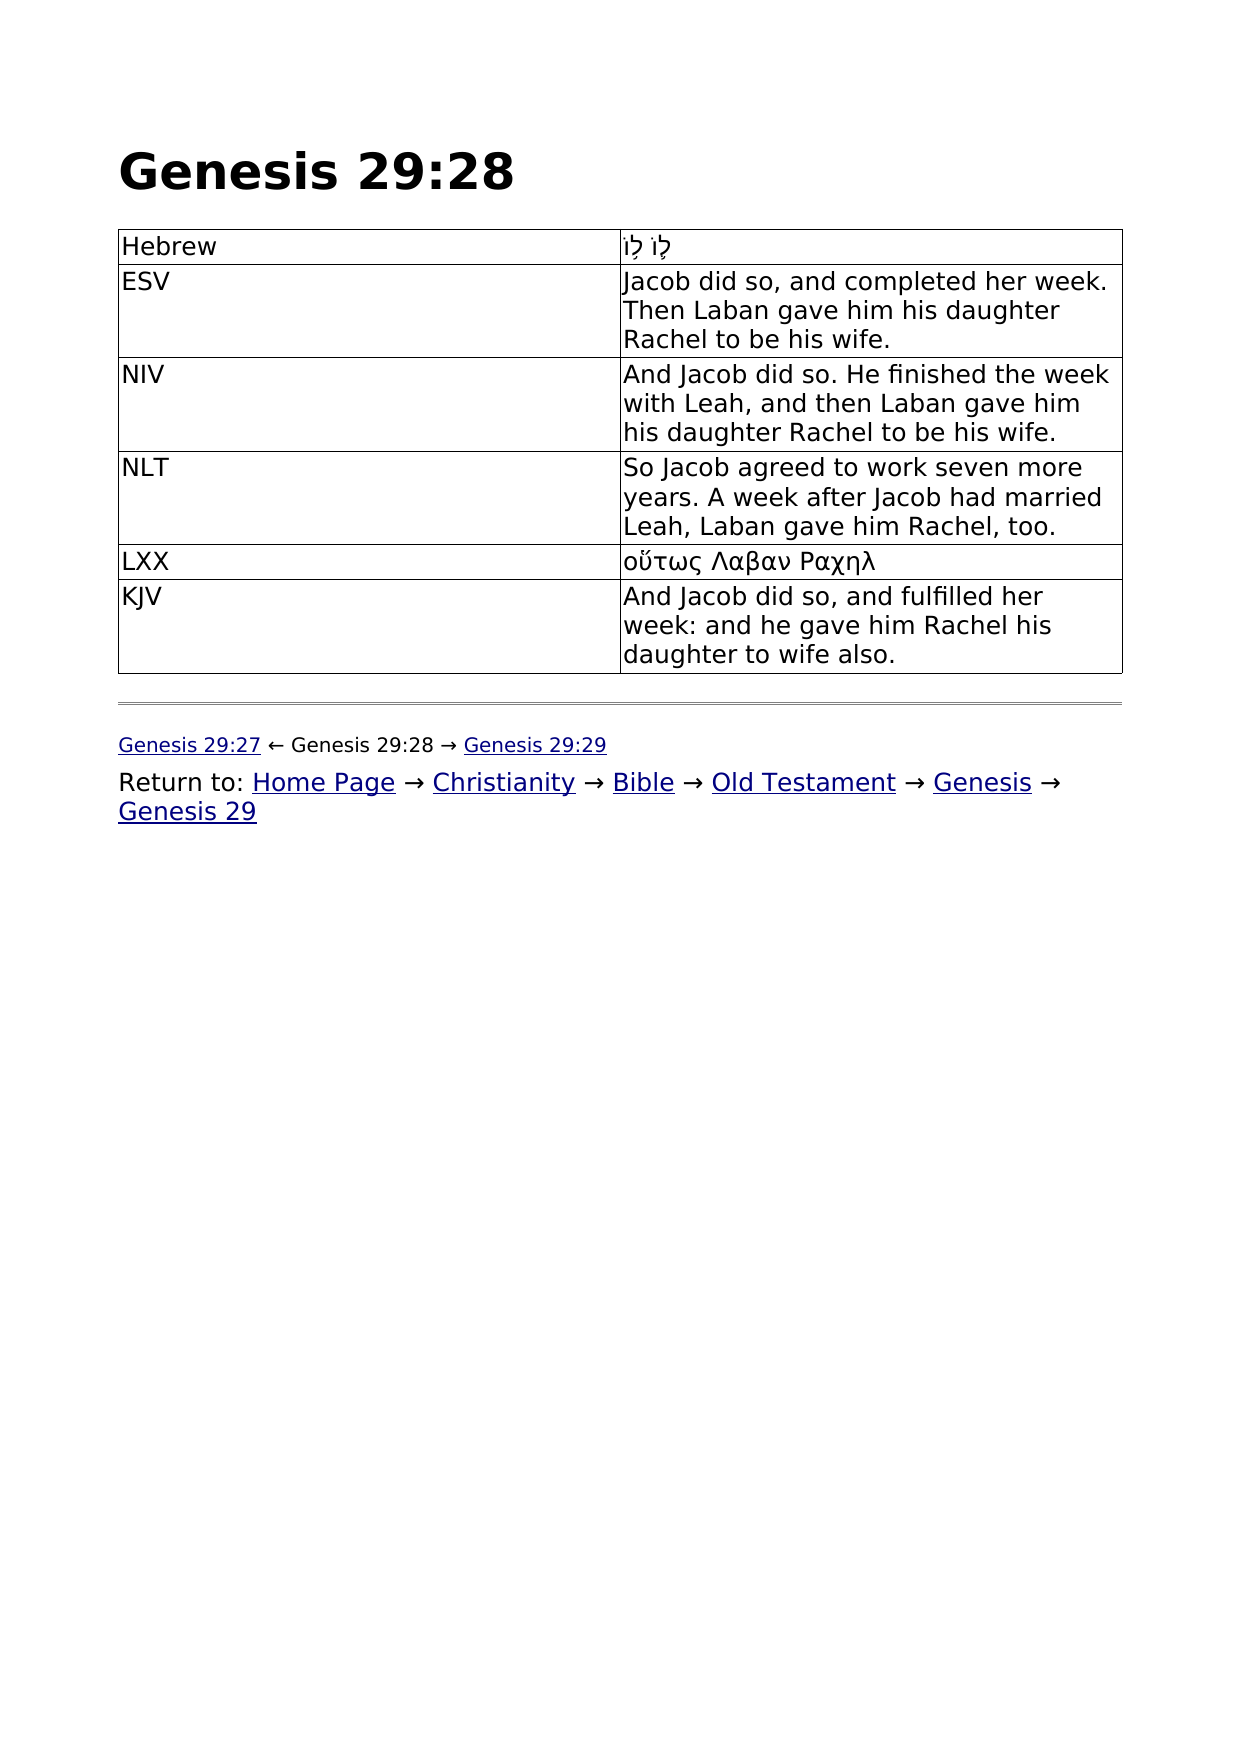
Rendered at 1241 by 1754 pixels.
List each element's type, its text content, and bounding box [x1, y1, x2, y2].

table_cell And Jacob did so, and fulfilled her week: and he gave him Rachel his daughter to wife also. [621, 580, 1122, 673]
subtitle Genesis 29:28 [118, 143, 1122, 201]
table_cell NLT [119, 452, 620, 544]
table_cell KJV [119, 580, 620, 673]
text Genesis 29:27 ← Genesis 29:28 → Genesis 29:29 [118, 734, 1122, 768]
text Return to: Home Page → Christianity → Bible → Old Testament → Genesis → Genesis 29 [118, 768, 1122, 826]
table_cell And Jacob did so. He finished the week with Leah, and then Laban gave him his daughter Rachel to be his wife. [621, 358, 1122, 451]
table_cell NIV [119, 358, 620, 451]
table_cell Jacob did so, and completed her week. Then Laban gave him his daughter Rachel to be his wife. [621, 265, 1122, 357]
table_cell ESV [119, 265, 620, 357]
table_cell οὕτως Λαβαν Ραχηλ [621, 545, 1122, 579]
table_cell So Jacob agreed to work seven more years. A week after Jacob had married Leah, Laban gave him Rachel, too. [621, 452, 1122, 544]
table_cell LXX [119, 545, 620, 579]
table_header ל֛וֹ ל֥וֹ [621, 230, 1122, 264]
table_header Hebrew [119, 230, 620, 264]
